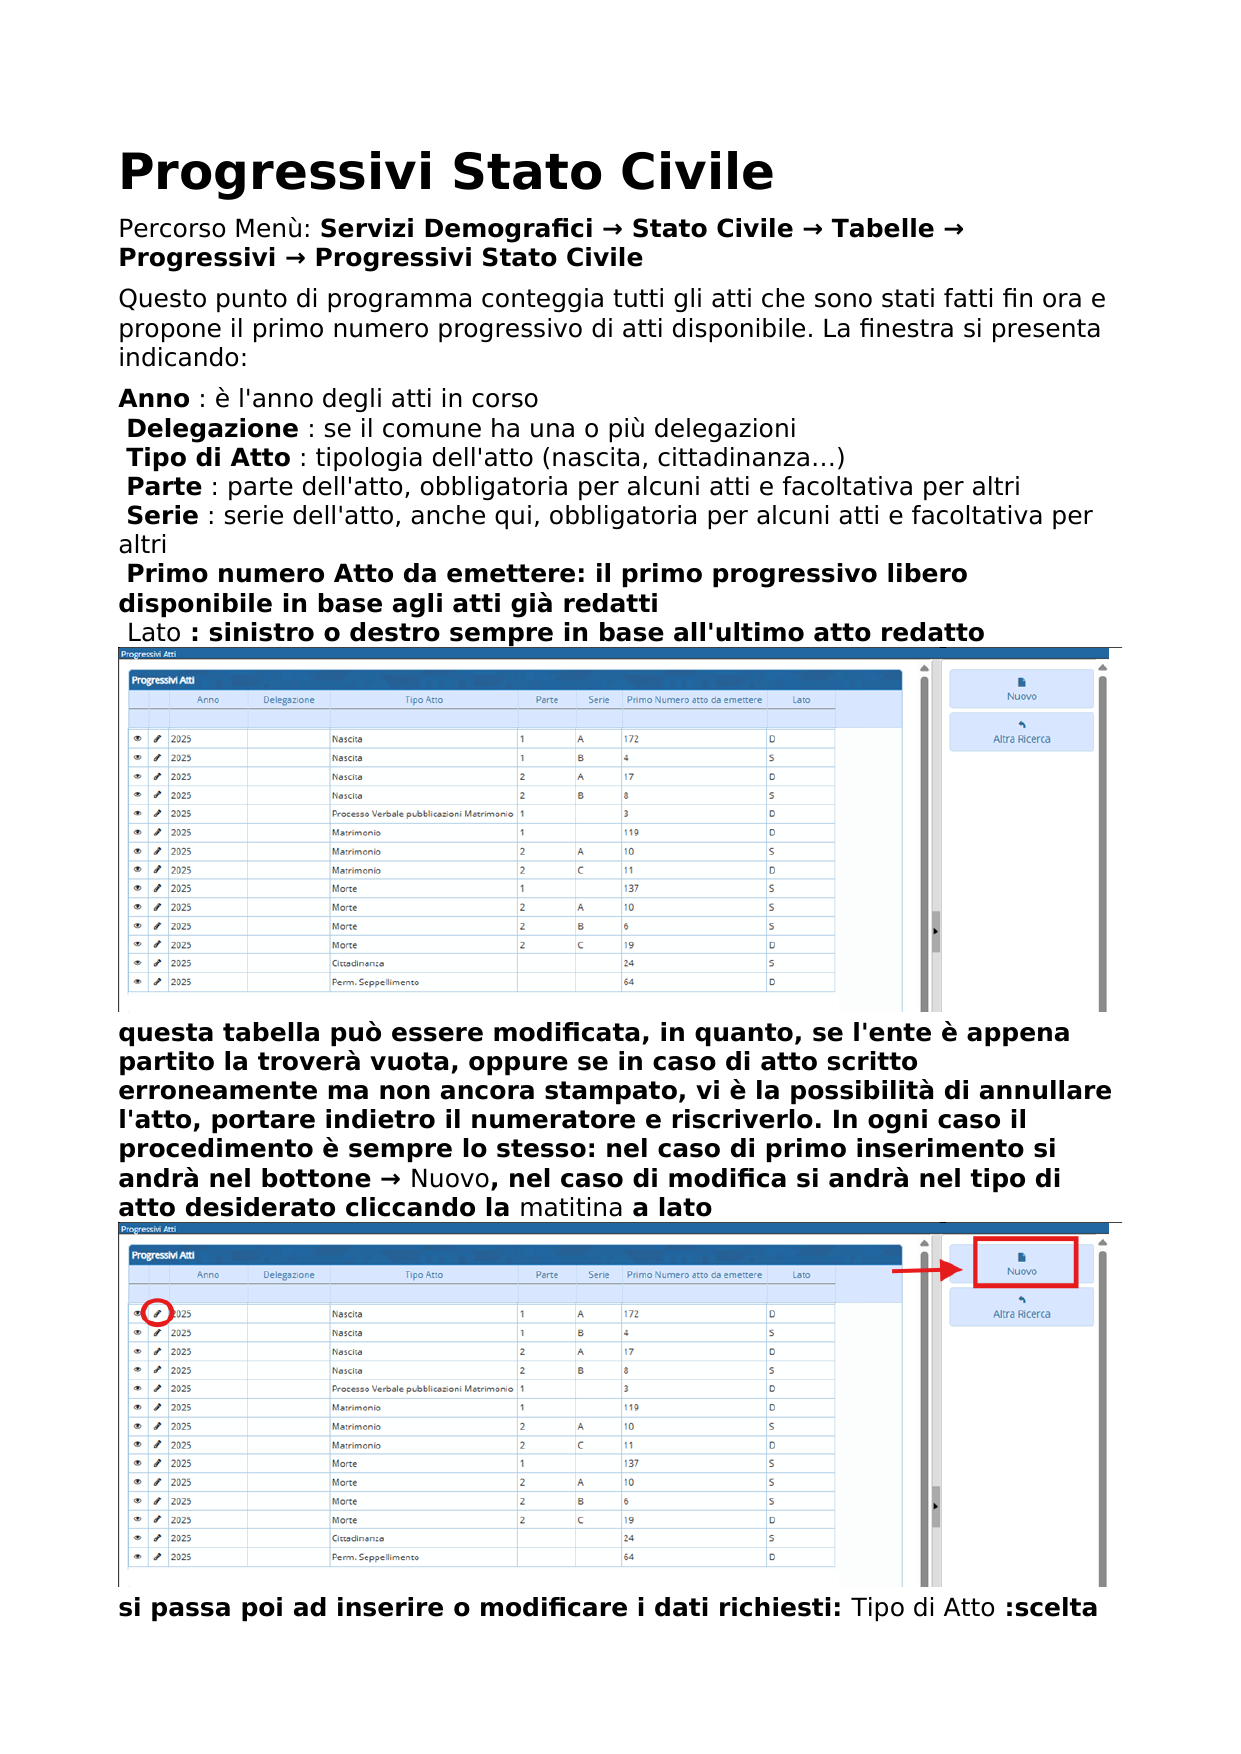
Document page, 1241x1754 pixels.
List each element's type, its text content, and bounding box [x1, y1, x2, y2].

text Percorso Menù: Servizi Demografici → Stato Civile → Tabelle → Progressivi → Progressivi Stato Civile [118, 214, 1122, 272]
picture [118, 1222, 1123, 1587]
text Anno : è l'anno degli atti in corso Delegazione : se il comune ha una o più delegazioni Tipo di Atto : tipologia dell'atto (nascita, cittadinanza…) Parte : parte dell'atto, obbligatoria per alcuni atti e facoltativa per altri Serie : serie dell'atto, anche qui, obbligatoria per alcuni atti e facoltativa per altri Primo numero Atto da emettere: il primo progressivo libero disponibile in base agli atti già redatti Lato : sinistro o destro sempre in base all'ultimo atto redatto [118, 385, 1122, 647]
text questa tabella può essere modificata, in quanto, se l'ente è appena partito la troverà vuota, oppure se in caso di atto scritto erroneamente ma non ancora stampato, vi è la possibilità di annullare l'atto, portare indietro il numeratore e riscriverlo. In ogni caso il procedimento è sempre lo stesso: nel caso di primo inserimento si andrà nel bottone → Nuovo, nel caso di modifica si andrà nel tipo di atto desiderato cliccando la matitina a lato [118, 1012, 1122, 1222]
text Questo punto di programma conteggia tutti gli atti che sono stati fatti fin ora e propone il primo numero progressivo di atti disponibile. La finestra si presenta indicando: [118, 285, 1122, 372]
text si passa poi ad inserire o modificare i dati richiesti: Tipo di Atto :scelta [118, 1587, 1122, 1622]
picture [118, 647, 1123, 1012]
subtitle Progressivi Stato Civile [118, 143, 1122, 201]
